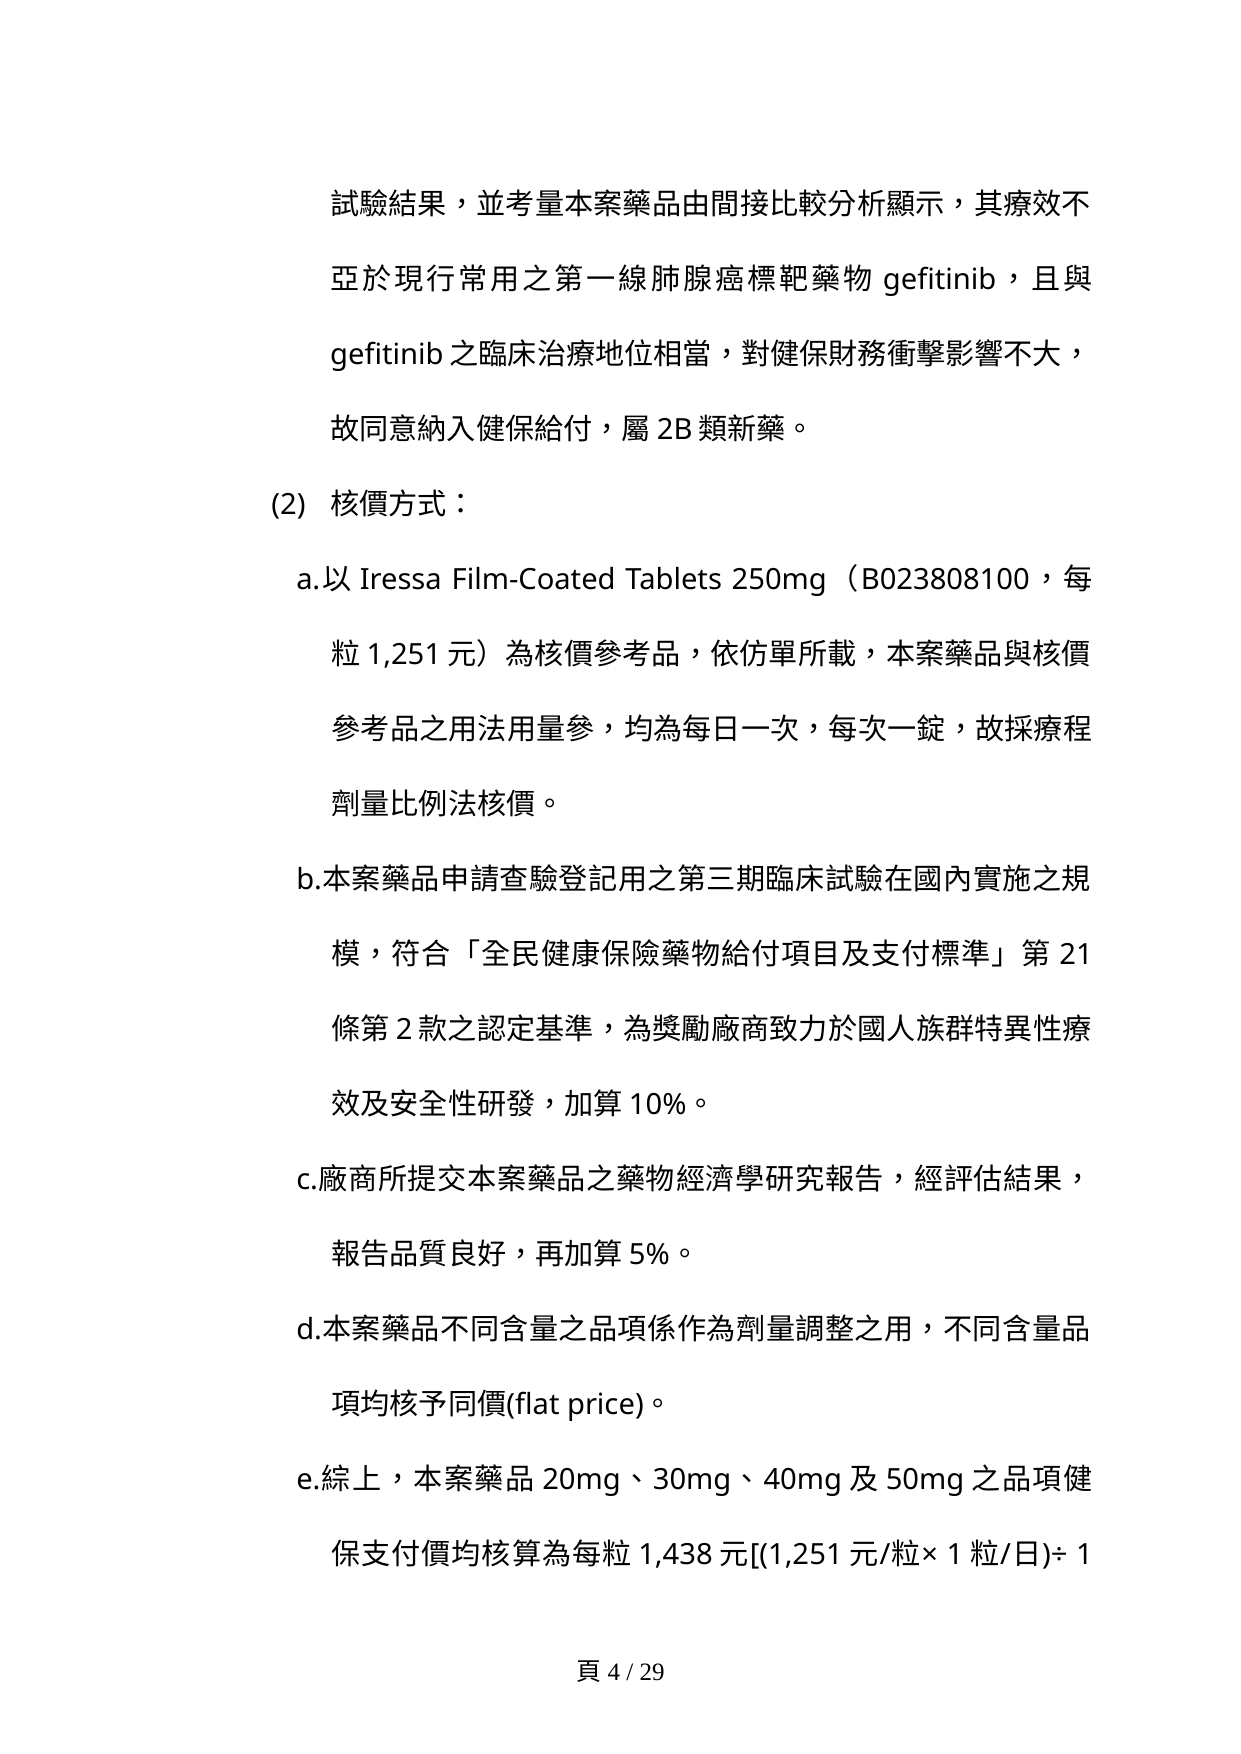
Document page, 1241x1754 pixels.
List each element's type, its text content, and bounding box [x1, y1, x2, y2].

list 試驗結果，並考量本案藥品由間接比較分析顯示，其療效不亞於現行常用之第一線肺腺癌標靶藥物gefitinib，且與gefitinib之臨床治療地位相當，對健保財務衝擊影響不大，故同意納入健保給付，屬2B類新藥。 [271, 164, 1092, 464]
list 核價方式： [271, 464, 1092, 539]
text c.廠商所提交本案藥品之藥物經濟學研究報告，經評估結果，報告品質良好，再加算5%。 [296, 1139, 1092, 1289]
text a.以Iressa Film-Coated Tablets 250mg（B023808100，每粒1,251元）為核價參考品，依仿單所載，本案藥品與核價參考品之用法用量參，均為每日一次，每次一錠，故採療程劑量比例法核價。 [296, 539, 1092, 839]
text d.本案藥品不同含量之品項係作為劑量調整之用，不同含量品項均核予同價(flat price)。 [296, 1289, 1092, 1439]
text e.綜上，本案藥品20mg、30mg、40mg及50mg之品項健保支付價均核算為每粒1,438元[(1,251元/粒× 1粒/日)÷ 1 [296, 1439, 1092, 1589]
text b.本案藥品申請查驗登記用之第三期臨床試驗在國內實施之規模，符合「全民健康保險藥物給付項目及支付標準」第21條第2款之認定基準，為獎勵廠商致力於國人族群特異性療效及安全性研發，加算10%。 [296, 839, 1092, 1139]
